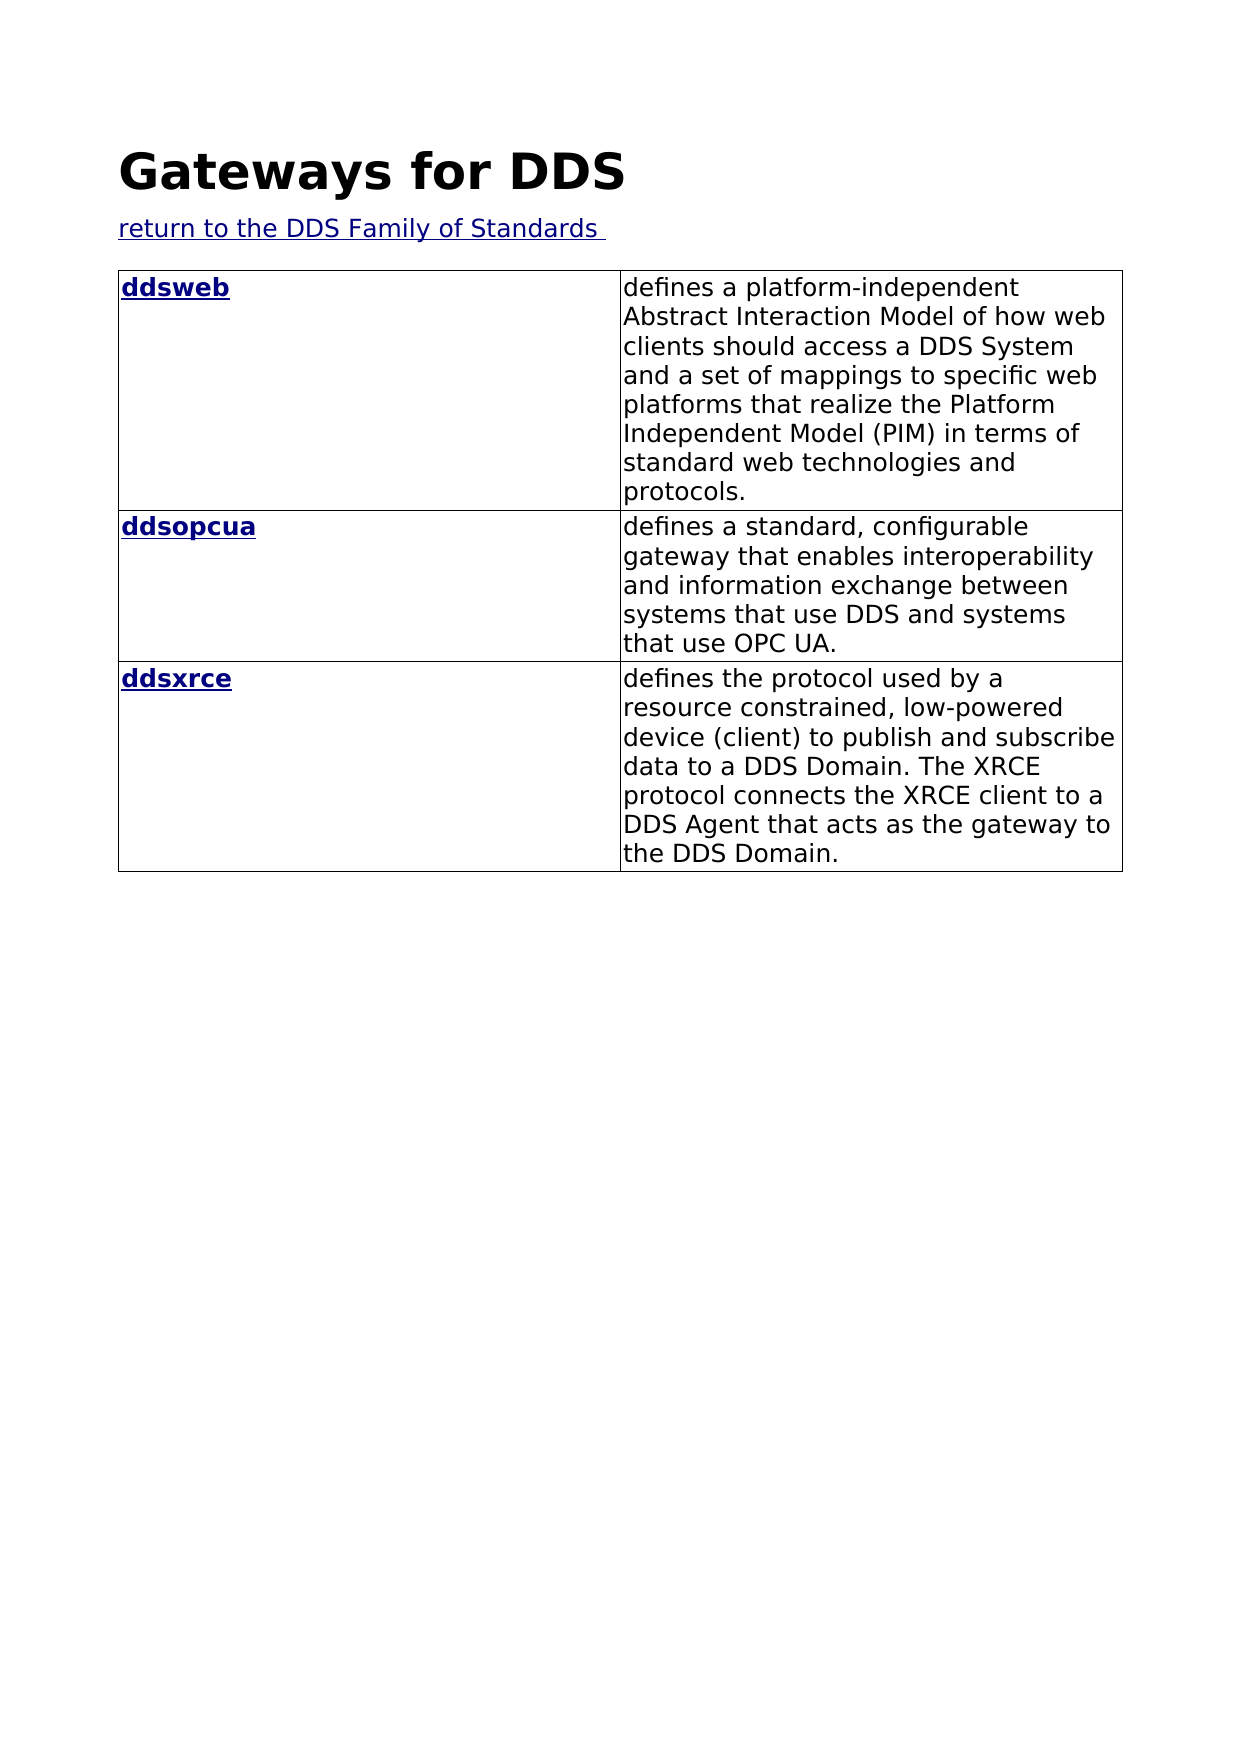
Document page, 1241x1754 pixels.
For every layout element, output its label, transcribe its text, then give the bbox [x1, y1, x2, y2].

text return to the DDS Family of Standards [118, 214, 1122, 243]
table_cell ddsopcua [119, 511, 620, 661]
subtitle Gateways for DDS [118, 143, 1122, 201]
table_cell ddsxrce [119, 662, 620, 871]
table_header defines a platform-independent Abstract Interaction Model of how web clients should access a DDS System and a set of mappings to specific web platforms that realize the Platform Independent Model (PIM) in terms of standard web technologies and protocols. [621, 271, 1122, 509]
table_cell defines the protocol used by a resource constrained, low-powered device (client) to publish and subscribe data to a DDS Domain. The XRCE protocol connects the XRCE client to a DDS Agent that acts as the gateway to the DDS Domain. [621, 662, 1122, 871]
table_cell defines a standard, configurable gateway that enables interoperability and information exchange between systems that use DDS and systems that use OPC UA. [621, 511, 1122, 661]
table_header ddsweb [119, 271, 620, 509]
